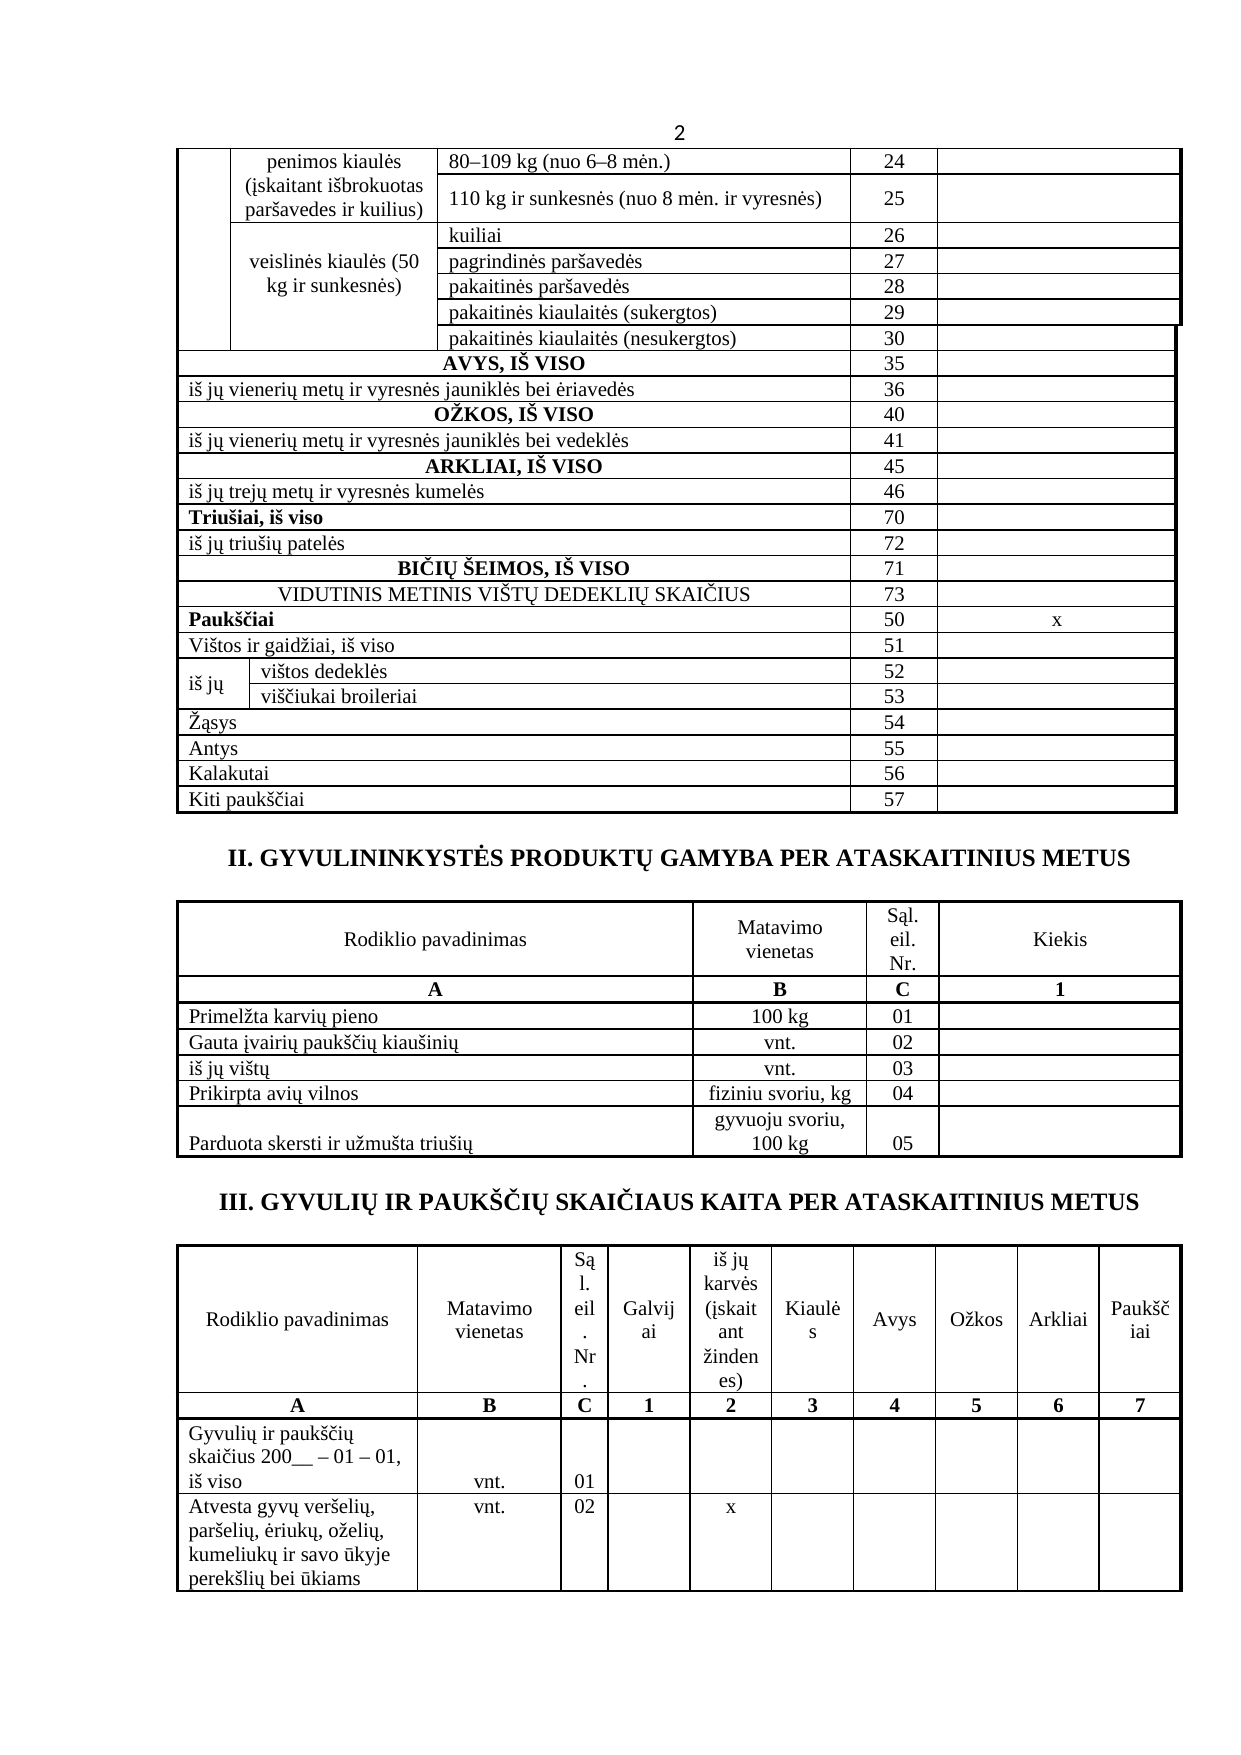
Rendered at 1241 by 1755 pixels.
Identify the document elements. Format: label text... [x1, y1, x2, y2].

table_cell gyvuoju svoriu, 100 kg [694, 1107, 866, 1155]
table_cell 46 [851, 479, 937, 503]
table_cell viščiukai broileriai [250, 684, 850, 708]
table_cell [936, 1420, 1017, 1493]
table_cell [938, 428, 1174, 452]
table_cell [1100, 1494, 1179, 1590]
table_cell 56 [851, 761, 937, 785]
table_header Ožkos [936, 1247, 1017, 1392]
table_cell 29 [851, 300, 937, 324]
table_cell [179, 149, 230, 349]
table_cell 01 [562, 1420, 607, 1493]
table_cell [938, 710, 1174, 734]
table_cell Antys [179, 736, 850, 759]
table_cell [938, 531, 1174, 554]
table_cell pagrindinės paršavedės [438, 249, 850, 273]
table_cell 35 [851, 351, 937, 375]
table_cell 04 [867, 1081, 938, 1105]
table_header Rodiklio pavadinimas [179, 1247, 417, 1392]
table_cell 3 [772, 1393, 853, 1417]
table_cell [938, 787, 1174, 811]
table_cell Kiti paukščiai [179, 787, 850, 811]
table_cell pakaitinės paršavedės [438, 274, 850, 298]
table_cell [609, 1494, 689, 1590]
table_cell fiziniu svoriu, kg [694, 1081, 866, 1105]
table_cell A [179, 977, 692, 1001]
table_header Sąl. eil. Nr. [867, 903, 938, 975]
table_cell iš jų triušių patelės [179, 531, 850, 554]
table_cell [938, 223, 1179, 247]
table_cell A [179, 1393, 417, 1417]
table_cell 4 [854, 1393, 935, 1417]
table_cell 24 [851, 149, 937, 173]
table_cell Triušiai, iš viso [179, 505, 850, 529]
table_cell [940, 1004, 1179, 1028]
table_cell [938, 377, 1174, 401]
table_cell 80–109 kg (nuo 6–8 mėn.) [438, 149, 850, 173]
table_cell 26 [851, 223, 937, 247]
table_cell 51 [851, 633, 937, 657]
table_cell 02 [867, 1030, 938, 1054]
table_cell [938, 582, 1174, 606]
table_cell 54 [851, 710, 937, 734]
table_cell [691, 1420, 771, 1493]
table_cell [1100, 1420, 1179, 1493]
table_cell 41 [851, 428, 937, 452]
table_cell [609, 1420, 689, 1493]
table_cell vnt. [418, 1494, 560, 1590]
table_cell 53 [851, 684, 937, 708]
table_cell vištos dedeklės [250, 659, 850, 683]
table_cell 28 [851, 274, 937, 298]
table_cell [938, 249, 1179, 273]
table_cell iš jų [179, 659, 249, 708]
table_header Sąl. eil. Nr. [562, 1247, 607, 1392]
table_cell [938, 300, 1179, 324]
table_cell 36 [851, 377, 937, 401]
table_header Matavimo vienetas [694, 903, 866, 975]
table_header Matavimo vienetas [418, 1247, 560, 1392]
table_cell [936, 1494, 1017, 1590]
table_cell Gauta įvairių paukščių kiaušinių [179, 1030, 692, 1054]
table_cell [772, 1494, 853, 1590]
table_cell B [694, 977, 866, 1001]
table_header Avys [854, 1247, 935, 1392]
table_cell x [938, 607, 1174, 631]
table_cell 5 [936, 1393, 1017, 1417]
table_cell 100 kg [694, 1004, 866, 1028]
table_cell 01 [867, 1004, 938, 1028]
table_cell Parduota skersti ir užmušta triušių [179, 1107, 692, 1155]
table_cell Ožkos, iš viso [179, 402, 850, 426]
table_header Kiekis [940, 903, 1179, 975]
table_cell [938, 761, 1174, 785]
table_cell 02 [562, 1494, 607, 1590]
table_header Galvijai [609, 1247, 689, 1392]
table_cell 1 [609, 1393, 689, 1417]
table_cell [940, 1056, 1179, 1079]
table_cell [231, 324, 437, 349]
table_cell Kalakutai [179, 761, 850, 785]
table_cell 71 [851, 556, 937, 580]
table_cell [772, 1420, 853, 1493]
table_cell [938, 175, 1179, 221]
table_cell Gyvulių ir paukščių skaičius 200__ – 01 – 01, iš viso [179, 1420, 417, 1493]
table_cell Vištos ir gaidžiai, iš viso [179, 633, 850, 657]
table_cell 73 [851, 582, 937, 606]
table_cell [938, 149, 1179, 173]
table_cell 1 [940, 977, 1179, 1001]
table_cell Arkliai, iš viso [179, 454, 850, 478]
table_cell [938, 684, 1174, 708]
table_cell [938, 479, 1174, 503]
table_cell iš jų vištų [179, 1056, 692, 1079]
table_cell 50 [851, 607, 937, 631]
table_cell [938, 633, 1174, 657]
table_cell [938, 274, 1179, 298]
table_cell 72 [851, 531, 937, 554]
table_cell [938, 659, 1174, 683]
table_cell Atvesta gyvų veršelių, paršelių, ėriukų, oželių, kumeliukų ir savo ūkyje perekšlių bei ūkiams [179, 1494, 417, 1590]
table_cell veislinės kiaulės (50 kg ir sunkesnės) [231, 223, 437, 324]
table_cell [854, 1494, 935, 1590]
text II. GYVULININKYSTĖS PRODUKtų GAMYBA per ataskaitinius metus [177, 843, 1181, 871]
table_header Arkliai [1018, 1247, 1098, 1392]
table_cell 52 [851, 659, 937, 683]
table_cell [940, 1030, 1179, 1054]
table_cell 7 [1100, 1393, 1179, 1417]
table_cell [938, 351, 1174, 375]
table_cell iš jų vienerių metų ir vyresnės jauniklės bei ėriavedės [179, 377, 850, 401]
table_cell pakaitinės kiaulaitės (sukergtos) [438, 300, 850, 324]
table_cell vnt. [694, 1056, 866, 1079]
table_cell Vidutinis metinis vištų dedeklių skaičius [179, 582, 850, 606]
table_cell 70 [851, 505, 937, 529]
table_cell Paukščiai [179, 607, 850, 631]
table_cell Bičių šeimos, iš viso [179, 556, 850, 580]
table_cell [938, 402, 1174, 426]
table_cell vnt. [418, 1420, 560, 1493]
table_cell 110 kg ir sunkesnės (nuo 8 mėn. ir vyresnės) [438, 175, 850, 221]
table_cell Žąsys [179, 710, 850, 734]
table_header Rodiklio pavadinimas [179, 903, 692, 975]
table_cell C [562, 1393, 607, 1417]
table_cell 25 [851, 175, 937, 221]
table_cell [1018, 1420, 1098, 1493]
table_cell [854, 1420, 935, 1493]
table_cell pakaitinės kiaulaitės (nesukergtos) [438, 326, 850, 349]
table_cell [940, 1107, 1179, 1155]
table_cell 27 [851, 249, 937, 273]
table_cell vnt. [694, 1030, 866, 1054]
table_cell Prikirpta avių vilnos [179, 1081, 692, 1105]
table_cell x [691, 1494, 771, 1590]
table_cell 05 [867, 1107, 938, 1155]
table_cell [938, 326, 1174, 349]
table_cell B [418, 1393, 560, 1417]
table_header Kiaulės [772, 1247, 853, 1392]
table_cell 45 [851, 454, 937, 478]
table_cell [938, 736, 1174, 759]
table_cell [938, 505, 1174, 529]
table_cell [1018, 1494, 1098, 1590]
table_header Paukščiai [1100, 1247, 1179, 1392]
table_cell penimos kiaulės (įskaitant išbrokuotas paršavedes ir kuilius) [231, 149, 437, 221]
table_cell [940, 1081, 1179, 1105]
table_cell [938, 454, 1174, 478]
table_cell 03 [867, 1056, 938, 1079]
table_cell 30 [851, 326, 937, 349]
table_cell Primelžta karvių pieno [179, 1004, 692, 1028]
table_cell Avys, iš viso [179, 351, 850, 375]
text III. GYVULIŲ ir paukščių SKAIČIAUS KAITA per ataskaitinius metus [177, 1187, 1181, 1215]
table_cell 40 [851, 402, 937, 426]
table_cell 2 [691, 1393, 771, 1417]
table_cell 55 [851, 736, 937, 759]
table_cell 6 [1018, 1393, 1098, 1417]
table_cell C [867, 977, 938, 1001]
table_cell kuiliai [438, 223, 850, 247]
table_cell iš jų trejų metų ir vyresnės kumelės [179, 479, 850, 503]
table_header iš jų karvės (įskaitant žindenes) [691, 1247, 771, 1392]
table_cell iš jų vienerių metų ir vyresnės jauniklės bei vedeklės [179, 428, 850, 452]
table_cell 57 [851, 787, 937, 811]
table_cell [938, 556, 1174, 580]
